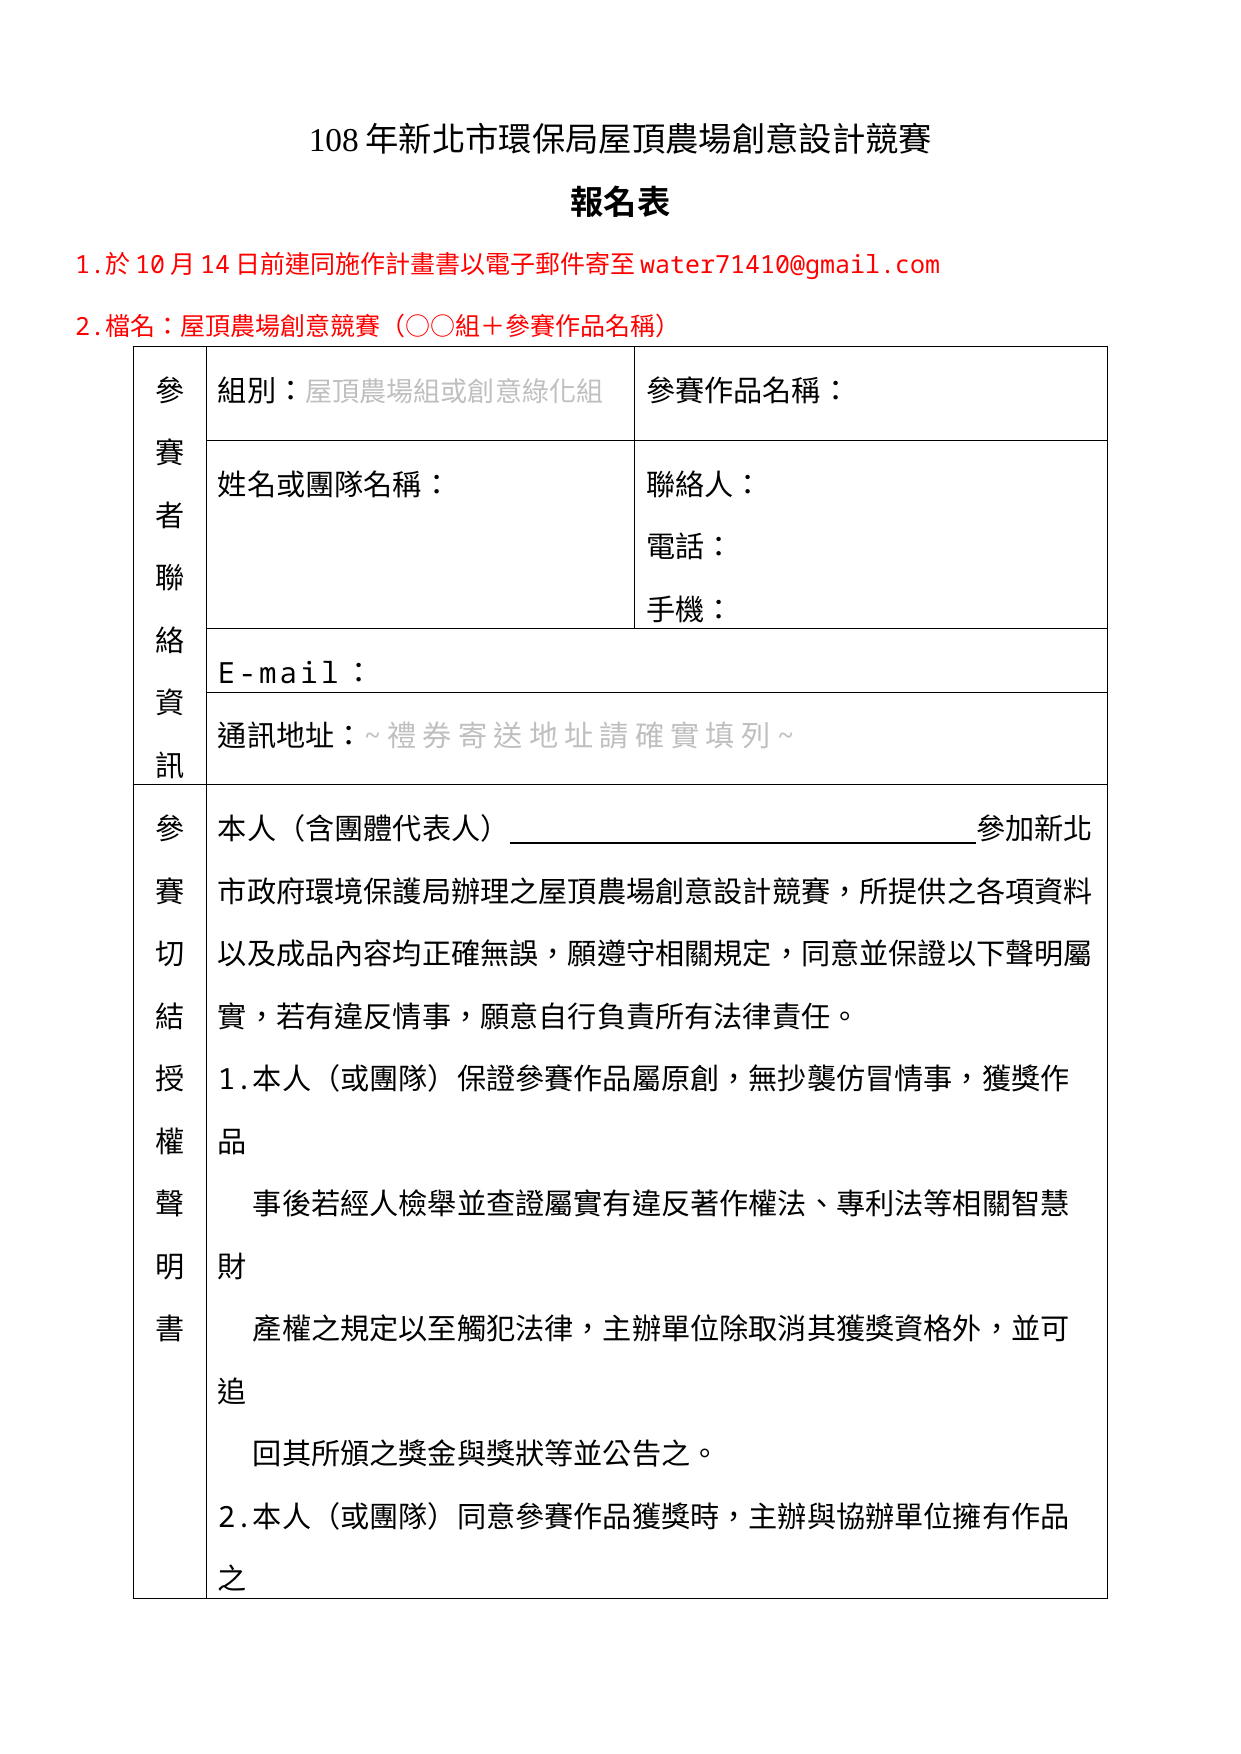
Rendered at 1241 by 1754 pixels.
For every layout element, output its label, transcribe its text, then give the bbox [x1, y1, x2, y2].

text 1.於10月14日前連同施作計畫書以電子郵件寄至water71410@gmail.com [75, 221, 1165, 283]
table_cell E-mail： [207, 629, 1107, 692]
text 報名表 [75, 158, 1165, 221]
table_header 參賽者 聯絡資訊 [134, 347, 206, 784]
table_cell 本人（含團體代表人） 參加新北市政府環境保護局辦理之屋頂農場創意設計競賽，所提供之各項資料以及成品內容均正確無誤，願遵守相關規定，同意並保證以下聲明屬實，若有違反情事，願意自行負責所有法律責任。 1.本人（或團隊）保證參賽作品屬原創，無抄襲仿冒情事，獲獎作品 事後若經人檢舉並查證屬實有違反著作權法、專利法等相關智慧財 產權之規定以至觸犯法律，主辦單位除取消其獲獎資格外，並可追 回其所頒之獎金與獎狀等並公告之。 2.本人（或團隊）同意參賽作品獲獎時，主辦與協辦單位擁有作品之 [207, 785, 1107, 1598]
table_cell 參賽切結授權聲明書 [134, 785, 206, 1598]
table_header 組別：屋頂農場組或創意綠化組 [207, 347, 634, 439]
table_cell 聯絡人： 電話： 手機： [635, 441, 1107, 628]
table_header 參賽作品名稱： [635, 347, 1107, 439]
text 2.檔名：屋頂農場創意競賽（○○組＋參賽作品名稱） [75, 283, 1165, 346]
text 108年新北市環保局屋頂農場創意設計競賽 [75, 96, 1165, 158]
table_cell 通訊地址：~禮券寄送地址請確實填列~ [207, 693, 1107, 784]
table_cell 姓名或團隊名稱： [207, 441, 634, 628]
